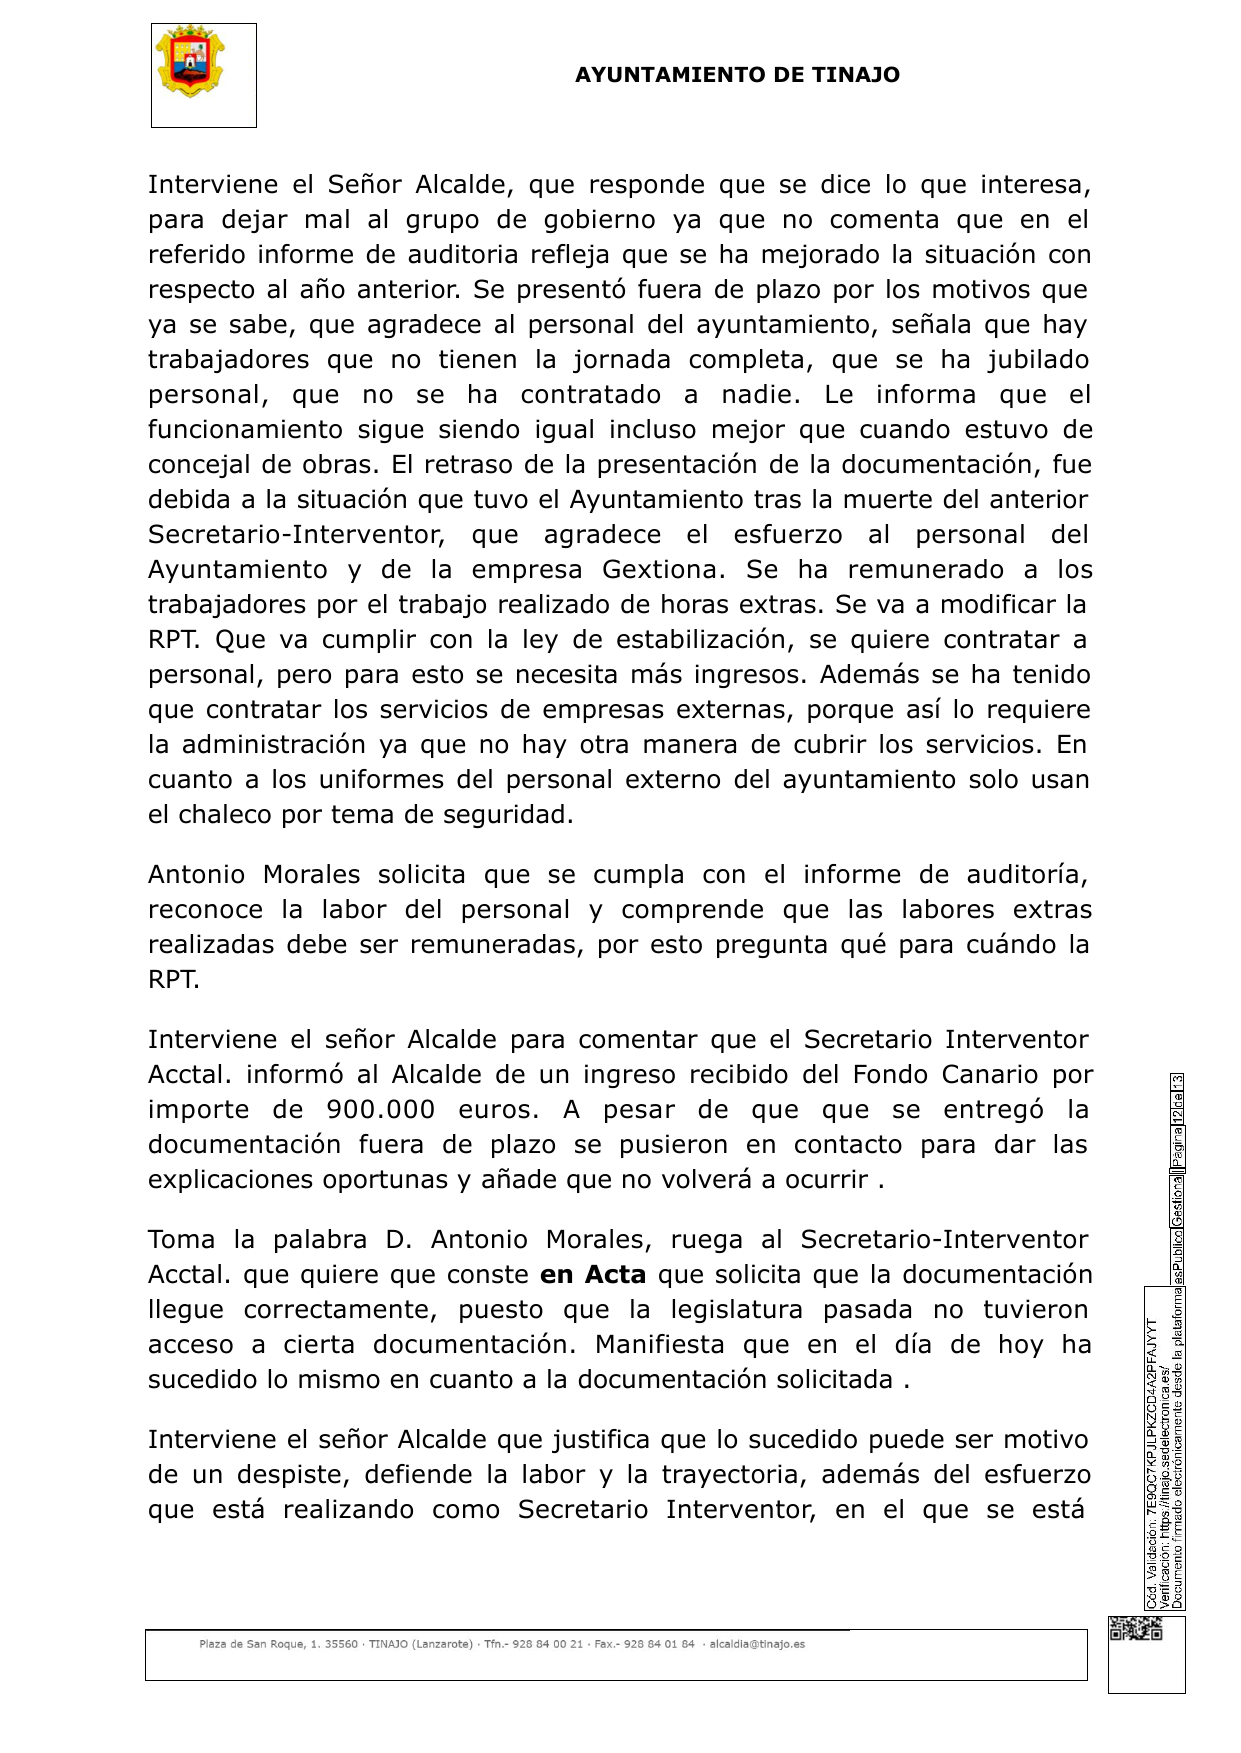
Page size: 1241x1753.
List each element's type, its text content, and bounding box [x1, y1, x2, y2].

text AYUNTAMIENTO DE TINAJO [575, 62, 926, 88]
text funcionamiento sigue siendo igual incluso mejor que cuando estuvo de [148, 414, 1117, 445]
text Acctal. informó al Alcalde de un ingreso recibido del Fondo Canario por [148, 1059, 1117, 1090]
picture [1171, 1109, 1183, 1124]
text debida a la situación que tuvo el Ayuntamiento tras la muerte del anterior [148, 484, 1117, 515]
picture [1170, 1169, 1185, 1173]
picture [1145, 1287, 1185, 1610]
text respecto al año anterior. Se presentó fuera de plazo por los motivos que [148, 274, 1117, 305]
text reconoce la labor del personal y comprende que las labores extras [148, 894, 1117, 925]
text Acctal. que quiere que conste en Acta que solicita que la documentación [148, 1259, 1117, 1290]
text RPT. Que va cumplir con la ley de estabilización, se quiere contratar a [148, 624, 1117, 655]
text explicaciones oportunas y añade que no volverá a ocurrir . [148, 1164, 1117, 1195]
text realizadas debe ser remuneradas, por esto pregunta qué para cuándo la [148, 929, 1117, 960]
text de un despiste, defiende la labor y la trayectoria, además del esfuerzo [148, 1459, 1116, 1490]
picture [1171, 1126, 1185, 1167]
text para dejar mal al grupo de gobierno ya que no comenta que en el [148, 204, 1117, 235]
text Secretario-Interventor, que agradece el esfuerzo al personal del [148, 519, 1117, 550]
text Interviene el señor Alcalde que justifica que lo sucedido puede ser motivo [148, 1424, 1116, 1455]
text ya se sabe, que agradece al personal del ayuntamiento, señala que hay [148, 309, 1117, 340]
text documentación fuera de plazo se pusieron en contacto para dar las [148, 1129, 1117, 1160]
text personal, que no se ha contratado a nadie. Le informa que el [148, 379, 1117, 410]
text la administración ya que no hay otra manera de cubrir los servicios. En [148, 729, 1117, 760]
text Antonio Morales solicita que se cumpla con el informe de auditoría, [148, 859, 1117, 890]
text referido informe de auditoria refleja que se ha mejorado la situación con [148, 239, 1117, 270]
text sucedido lo mismo en cuanto a la documentación solicitada . [148, 1364, 1117, 1395]
text trabajadores que no tienen la jornada completa, que se ha jubilado [148, 344, 1117, 375]
picture [152, 24, 256, 127]
text Ayuntamiento y de la empresa Gextiona. Se ha remunerado a los [148, 554, 1117, 585]
text Toma la palabra D. Antonio Morales, ruega al Secretario-Interventor [148, 1224, 1117, 1255]
picture [1171, 1092, 1183, 1108]
text trabajadores por el trabajo realizado de horas extras. Se va a modificar la [148, 589, 1117, 620]
text Interviene el señor Alcalde para comentar que el Secretario Interventor [148, 1024, 1117, 1055]
text cuanto a los uniformes del personal externo del ayuntamiento solo usan [148, 764, 1117, 795]
text que está realizando como Secretario Interventor, en el que se está [148, 1494, 1116, 1525]
text concejal de obras. El retraso de la presentación de la documentación, fue [148, 449, 1117, 480]
picture [1144, 1229, 1186, 1286]
picture [1171, 1074, 1183, 1090]
text el chaleco por tema de seguridad. [148, 799, 1117, 830]
text importe de 900.000 euros. A pesar de que que se entregó la [148, 1094, 1117, 1125]
picture [146, 1630, 1087, 1680]
text RPT. [148, 964, 1117, 995]
text que contratar los servicios de empresas externas, porque así lo requiere [148, 694, 1117, 725]
text Interviene el Señor Alcalde, que responde que se dice lo que interesa, [148, 169, 1117, 200]
picture [1109, 1617, 1185, 1693]
text acceso a cierta documentación. Manifiesta que en el día de hoy ha [148, 1329, 1117, 1360]
text llegue correctamente, puesto que la legislatura pasada no tuvieron [148, 1294, 1117, 1325]
picture [1170, 1176, 1183, 1227]
text personal, pero para esto se necesita más ingresos. Además se ha tenido [148, 659, 1117, 690]
